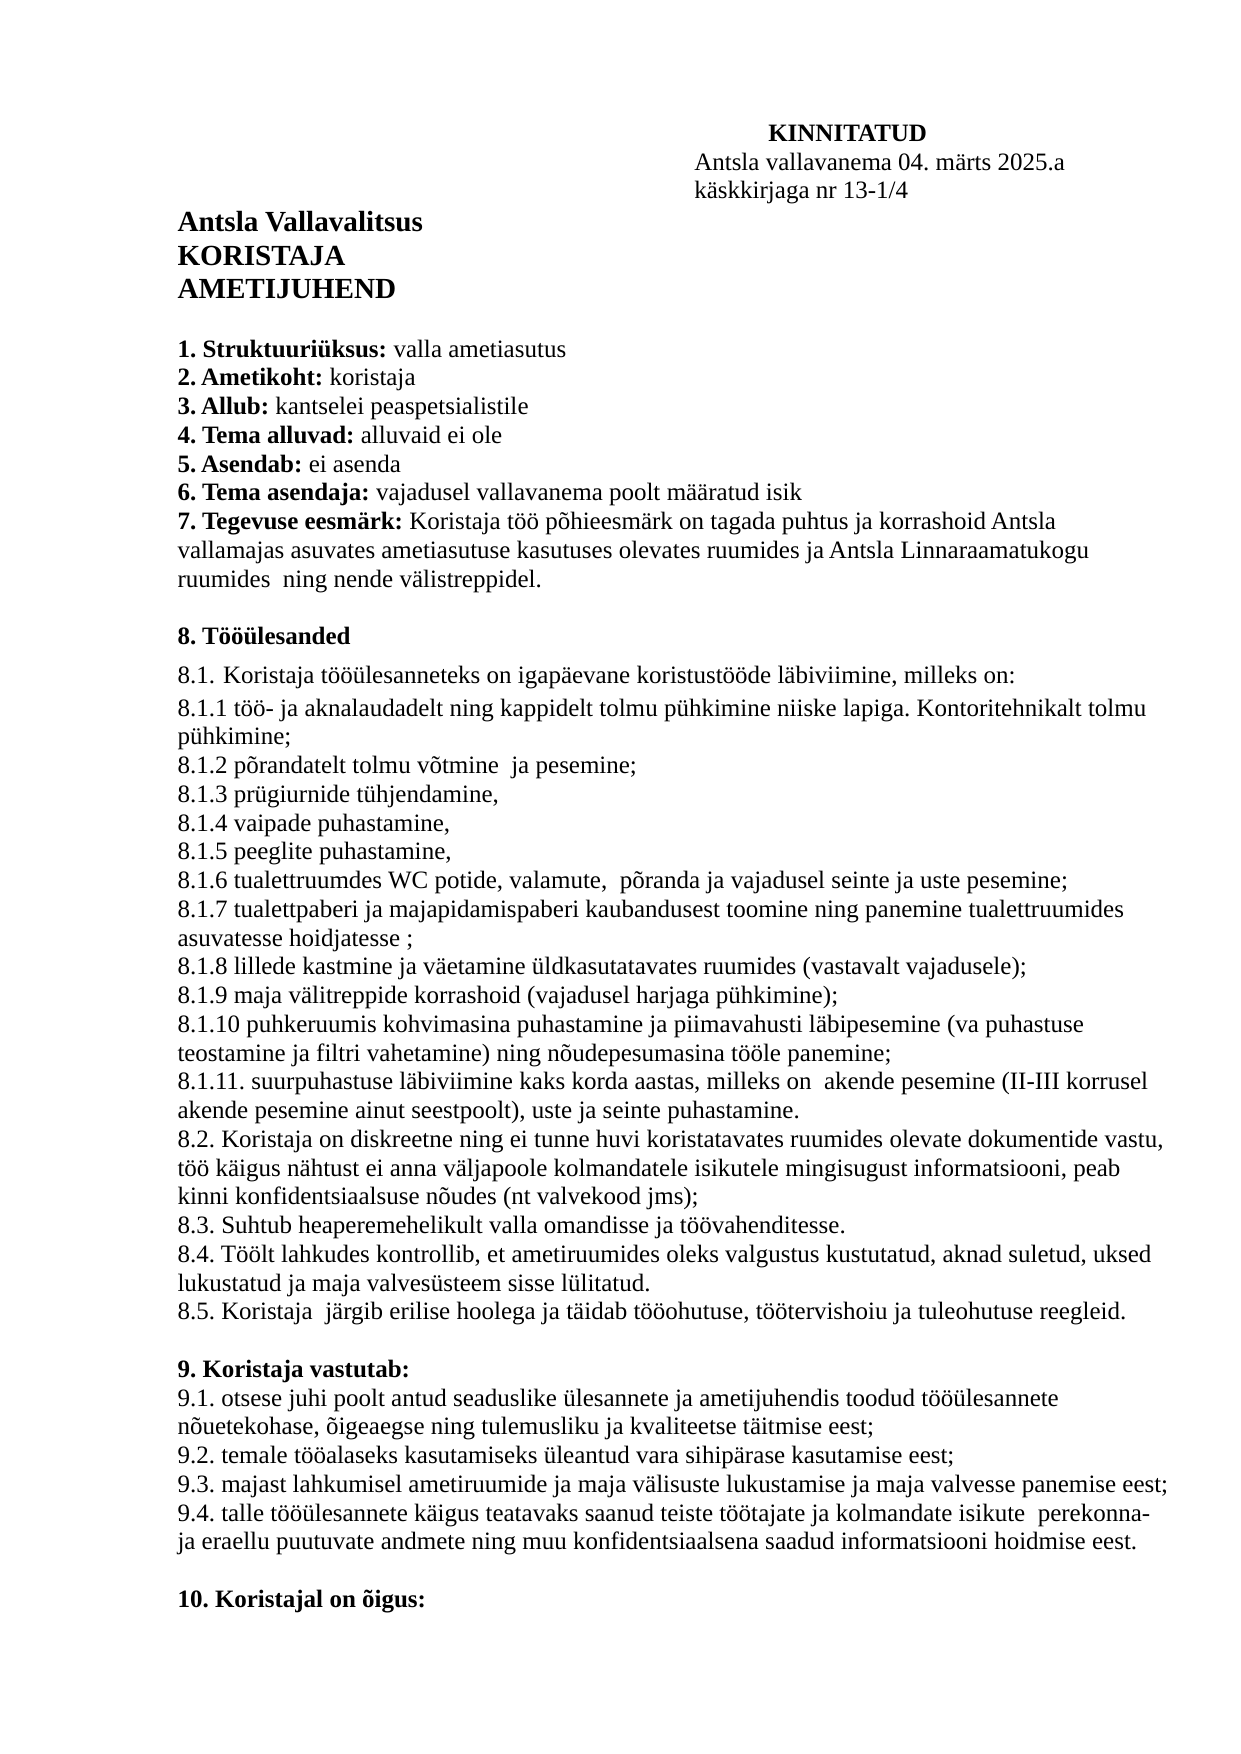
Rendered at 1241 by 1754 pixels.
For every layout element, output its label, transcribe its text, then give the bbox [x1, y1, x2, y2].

text Antsla vallavanema 04. märts 2025.a [177, 147, 1169, 176]
text 4. Tema alluvad: alluvaid ei ole [177, 420, 1169, 449]
text 3. Allub: kantselei peaspetsialistile [177, 391, 1169, 420]
text AMETIJUHEND [177, 271, 1169, 305]
text 9.4. talle tööülesannete käigus teatavaks saanud teiste töötajate ja kolmandate isikute perekonna- ja eraellu puutuvate andmete ning muu konfidentsiaalsena saadud informatsiooni hoidmise eest. [177, 1498, 1169, 1555]
text 8.1.4 vaipade puhastamine, [177, 808, 1169, 836]
text 9.1. otsese juhi poolt antud seaduslike ülesannete ja ametijuhendis toodud tööülesannete nõuetekohase, õigeaegse ning tulemusliku ja kvaliteetse täitmise eest; [177, 1383, 1169, 1440]
text 8. Tööülesanded [177, 621, 1169, 650]
text 8.2. Koristaja on diskreetne ning ei tunne huvi koristatavates ruumides olevate dokumentide vastu, töö käigus nähtust ei anna väljapoole kolmandatele isikutele mingisugust informatsiooni, peab kinni konfidentsiaalsuse nõudes (nt valvekood jms); [177, 1124, 1169, 1210]
text KORISTAJA [177, 238, 1169, 271]
text 9.2. temale tööalaseks kasutamiseks üleantud vara sihipärase kasutamise eest; [177, 1440, 1169, 1469]
text 8.1.7 tualettpaberi ja majapidamispaberi kaubandusest toomine ning panemine tualettruumides asuvatesse hoidjatesse ; [177, 894, 1169, 951]
text KINNITATUD [177, 118, 1169, 147]
text 1. Struktuuriüksus: valla ametiasutus [177, 334, 1169, 362]
text Antsla Vallavalitsus [177, 204, 1169, 238]
text 8.1. Koristaja tööülesanneteks on igapäevane koristustööde läbiviimine, milleks on: [177, 650, 1169, 693]
text 8.1.5 peeglite puhastamine, [177, 836, 1169, 865]
text 8.1.2 põrandatelt tolmu võtmine ja pesemine; [177, 750, 1169, 779]
text 8.1.1 töö- ja aknalaudadelt ning kappidelt tolmu pühkimine niiske lapiga. Kontoritehnikalt tolmu pühkimine; [177, 693, 1169, 750]
text 8.1.9 maja välitreppide korrashoid (vajadusel harjaga pühkimine); [177, 980, 1169, 1009]
text 2. Ametikoht: koristaja [177, 362, 1169, 391]
text 8.4. Töölt lahkudes kontrollib, et ametiruumides oleks valgustus kustutatud, aknad suletud, uksed lukustatud ja maja valvesüsteem sisse lülitatud. [177, 1239, 1169, 1296]
text 8.5. Koristaja järgib erilise hoolega ja täidab tööohutuse, töötervishoiu ja tuleohutuse reegleid. [177, 1296, 1169, 1325]
text 8.1.3 prügiurnide tühjendamine, [177, 779, 1169, 808]
text 8.1.8 lillede kastmine ja väetamine üldkasutatavates ruumides (vastavalt vajadusele); [177, 951, 1169, 980]
text 5. Asendab: ei asenda [177, 449, 1169, 477]
text 8.1.6 tualettruumdes WC potide, valamute, põranda ja vajadusel seinte ja uste pesemine; [177, 865, 1169, 894]
text 6. Tema asendaja: vajadusel vallavanema poolt määratud isik [177, 477, 1169, 506]
text 10. Koristajal on õigus: [177, 1584, 1169, 1613]
text 9.3. majast lahkumisel ametiruumide ja maja välisuste lukustamise ja maja valvesse panemise eest; [177, 1469, 1169, 1498]
text 8.1.10 puhkeruumis kohvimasina puhastamine ja piimavahusti läbipesemine (va puhastuse teostamine ja filtri vahetamine) ning nõudepesumasina tööle panemine; [177, 1009, 1169, 1066]
text 8.1.11. suurpuhastuse läbiviimine kaks korda aastas, milleks on akende pesemine (II-III korrusel akende pesemine ainut seestpoolt), uste ja seinte puhastamine. [177, 1066, 1169, 1124]
text 8.3. Suhtub heaperemehelikult valla omandisse ja töövahenditesse. [177, 1210, 1169, 1239]
text 7. Tegevuse eesmärk: Koristaja töö põhieesmärk on tagada puhtus ja korrashoid Antsla vallamajas asuvates ametiasutuse kasutuses olevates ruumides ja Antsla Linnaraamatukogu ruumides ning nende välistreppidel. [177, 506, 1169, 592]
text käskkirjaga nr 13-1/4 [177, 176, 1169, 204]
text 9. Koristaja vastutab: [177, 1354, 1169, 1383]
